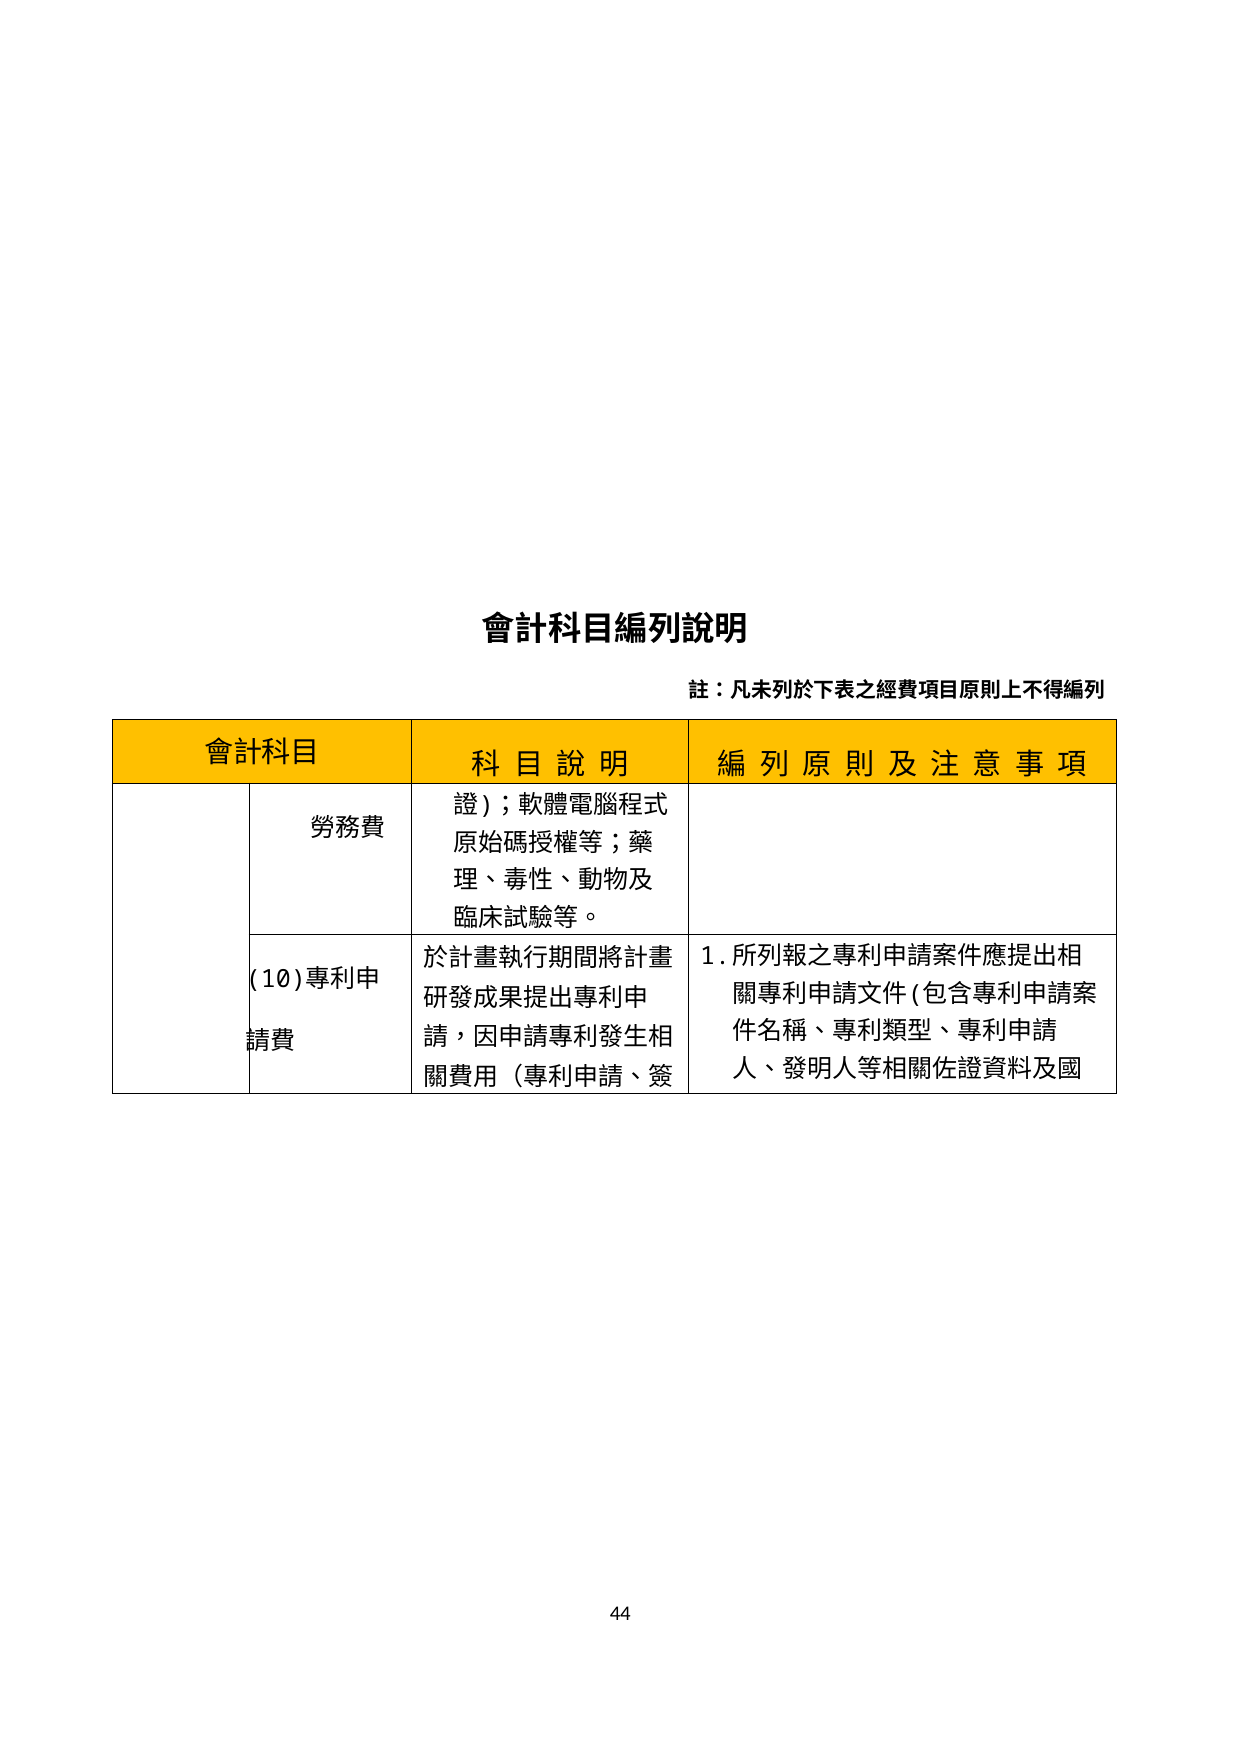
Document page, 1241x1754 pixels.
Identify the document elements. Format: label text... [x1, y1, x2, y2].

table_cell 業務費 [113, 784, 249, 1093]
table_cell 委託研究費或委託設計勞務費 [250, 784, 411, 934]
table_cell 科 目 說 明 [412, 720, 688, 783]
table_cell 證)；軟體電腦程式原始碼授權等；藥理、毒性、動物及臨床試驗等。 [412, 784, 688, 934]
table_cell 會計科目 [113, 720, 411, 783]
table_cell (10)專利申請費 [250, 935, 411, 1093]
table_cell [689, 784, 1116, 934]
table_header 會計科目編列說明 註：凡未列於下表之經費項目原則上不得編列 [113, 594, 1117, 719]
table_cell 編 列 原 則 及 注 意 事 項 [689, 720, 1116, 783]
table_cell 所列報之專利申請案件應提出相關專利申請文件(包含專利申請案件名稱、專利類型、專利申請人、發明人等相關佐證資料及國 [689, 935, 1116, 1093]
table_cell 於計畫執行期間將計畫研發成果提出專利申請，因申請專利發生相關費用（專利申請、簽辦至領證各階段必要之費用），僅包括向專利專責機關提出申請之相關費用，含官方受理申請及實體審查規費、國內外代理人費用…等，不含維持年費(係指審查期間逐年繳交之維持費用，非獲證後之專利年費)、補呈文件、修正、申復、面詢、請求再審查或繼續審查、申領證書費用、專利申請前之檢索、諮詢、評估等費用、因代理人所作核駁報導、分析，決定放棄答辯之結案費用及其它非屬專利申請至獲准階段必要之費用。 編列專利申請費，應述明擬申請之專利申請案件件數、專利類型、專利申請人、申請國別等背景資料，以為計畫預算審查之依據。 專利申請案件包含申請國內外專利(例如發明、新型、設計專利)。 核發專利申請費應提出相關專利申請文件，經技術審查委員審閱認可該專利確為計畫研發成果所產出之專利申請案。 [412, 935, 688, 1093]
